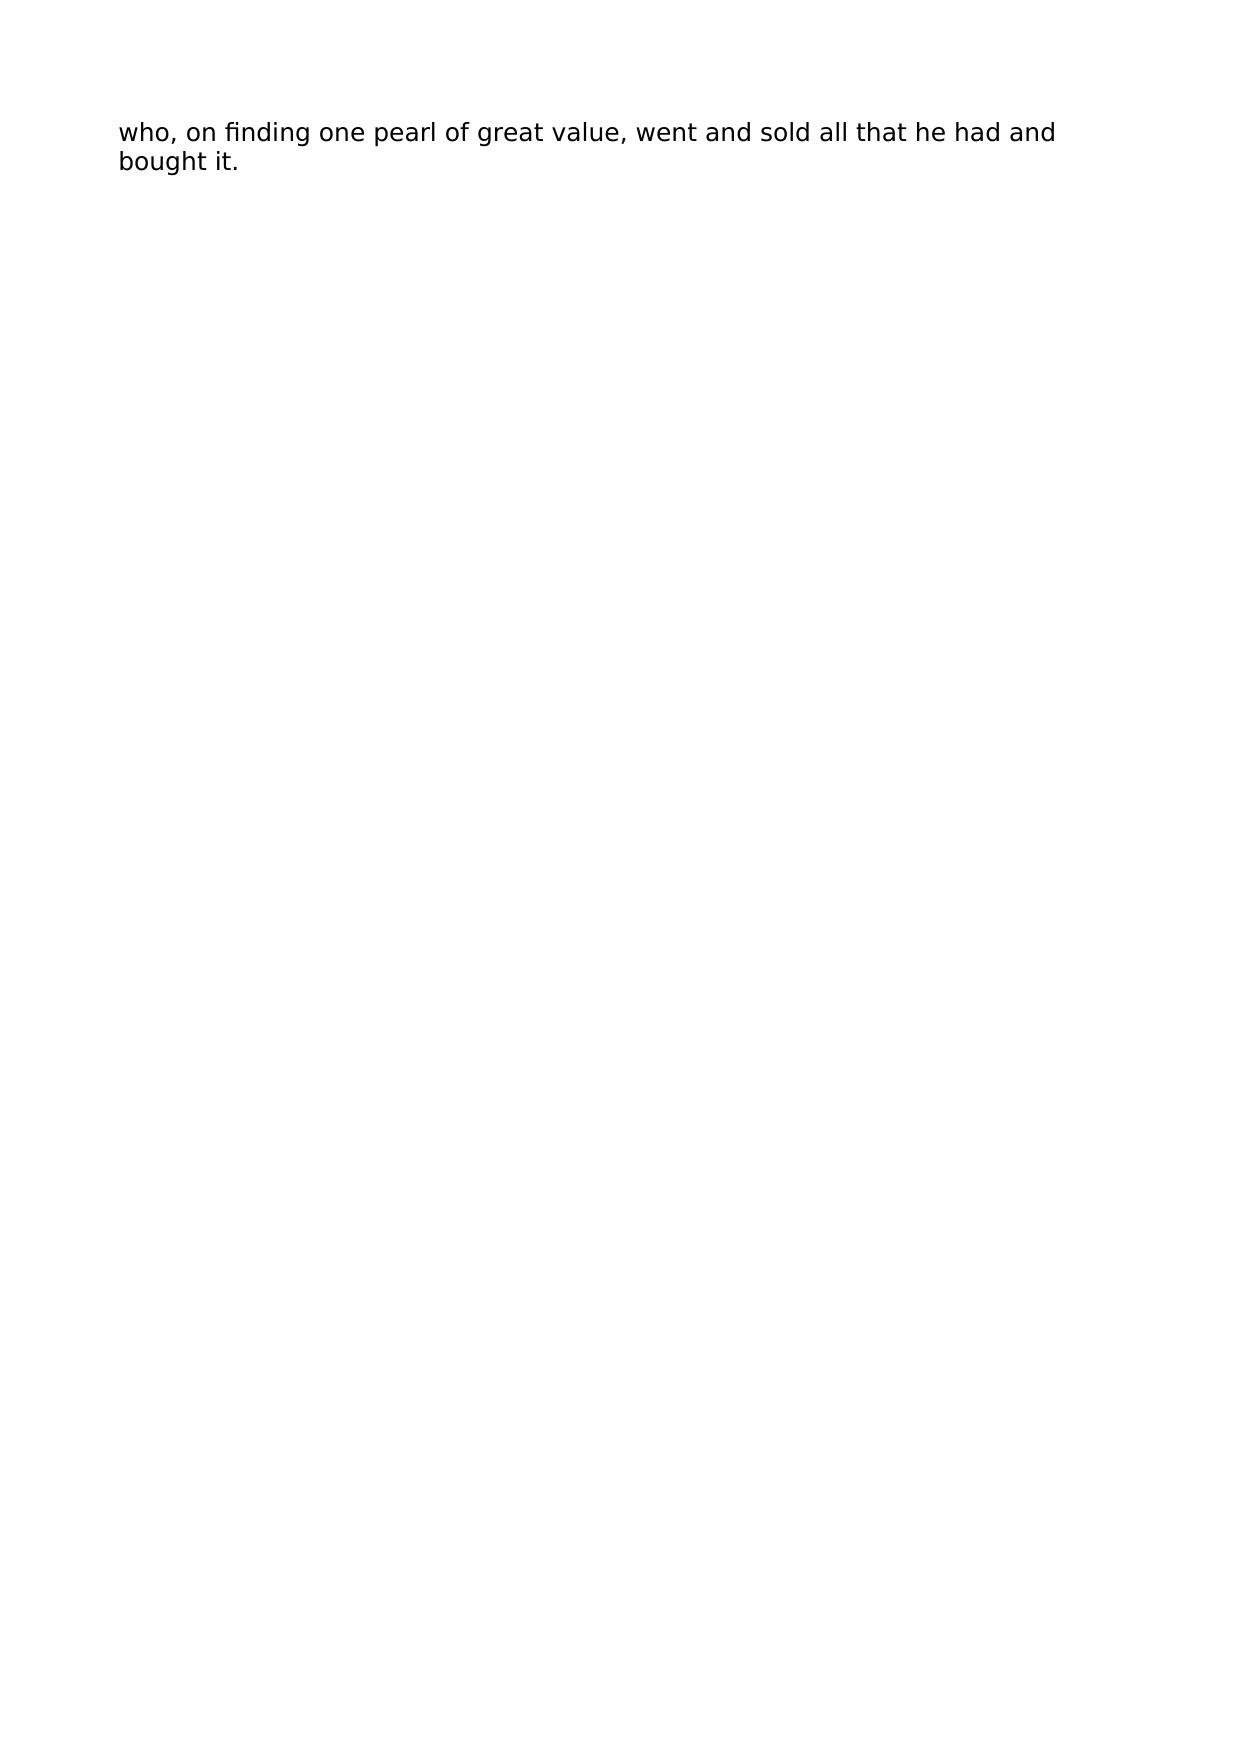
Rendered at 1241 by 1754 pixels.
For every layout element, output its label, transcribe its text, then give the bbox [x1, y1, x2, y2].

text who, on finding one pearl of great value, went and sold all that he had and bought it. [118, 118, 1122, 176]
